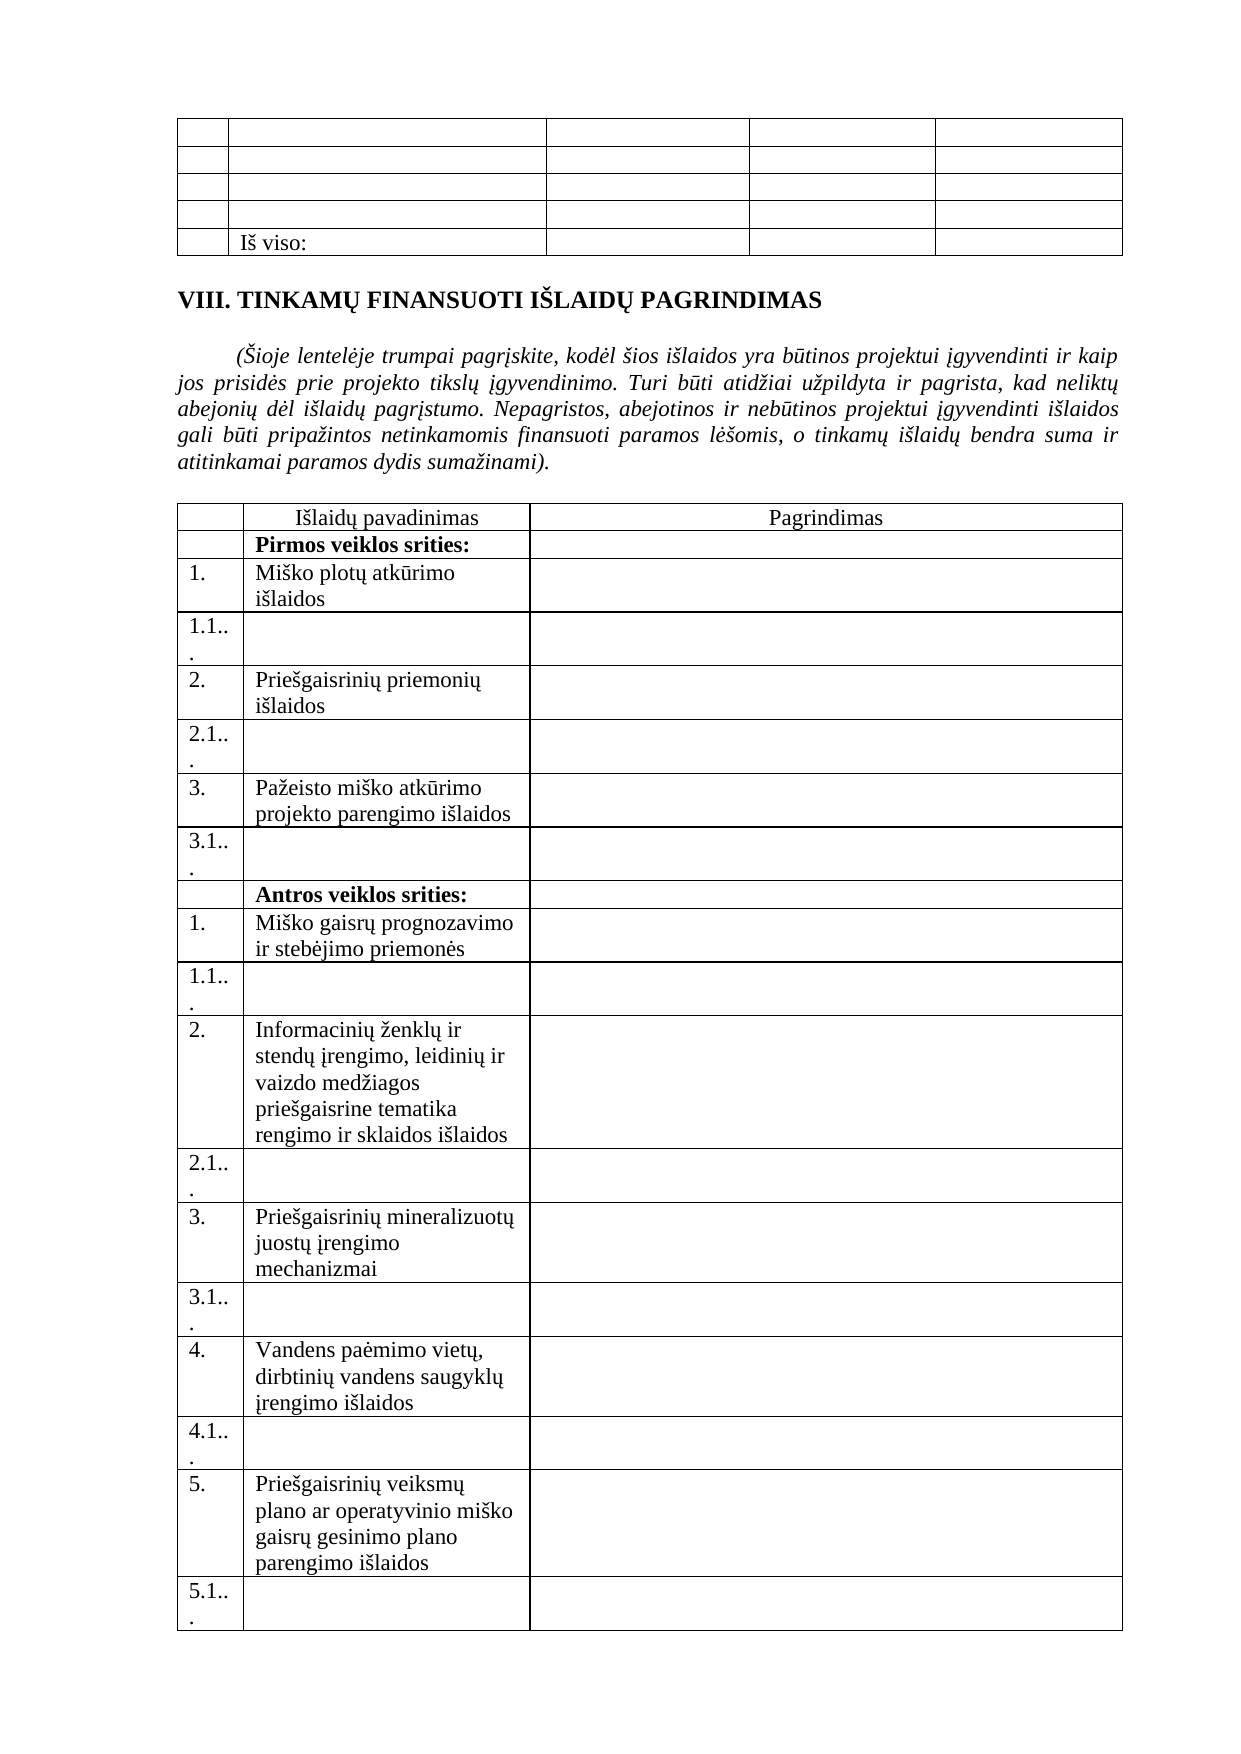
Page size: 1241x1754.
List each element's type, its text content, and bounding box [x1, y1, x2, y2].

table_cell 2.1... [178, 1149, 243, 1202]
table_cell 5. [178, 1470, 243, 1576]
table_cell 1. [178, 559, 243, 611]
table_cell [936, 119, 1122, 146]
table_cell Antros veiklos srities: [244, 881, 529, 908]
table_cell [936, 147, 1122, 173]
table_cell [936, 174, 1122, 200]
table_cell [244, 1283, 529, 1336]
table_cell [531, 881, 1122, 908]
table_cell [750, 201, 935, 228]
table_cell [531, 909, 1122, 961]
table_cell [531, 963, 1122, 1015]
table_cell 2.1... [178, 720, 243, 773]
table_cell [531, 531, 1122, 558]
table_cell Miško plotų atkūrimo išlaidos [244, 559, 529, 611]
table_cell [178, 147, 228, 173]
table_cell [531, 1577, 1122, 1629]
text (Šioje lentelėje trumpai pagrįskite, kodėl šios išlaidos yra būtinos projektui įgyvendinti ir kaip jos prisidės prie projekto tikslų įgyvendinimo. Turi būti atidžiai užpildyta ir pagrista, kad neliktų abejonių dėl išlaidų pagrįstumo. Nepagristos, abejotinos ir nebūtinos projektui įgyvendinti išlaidos gali būti pripažintos netinkamomis finansuoti paramos lėšomis, o tinkamų išlaidų bendra suma ir atitinkamai paramos dydis sumažinami). [177, 342, 1122, 474]
text VIIi. TINKAMŲ FINANSUOTI IŠLAIDŲ pagrindimas [177, 285, 1122, 314]
table_cell 3.1... [178, 1283, 243, 1336]
table_cell [178, 201, 228, 228]
table_cell [244, 1149, 529, 1202]
table_cell Miško gaisrų prognozavimo ir stebėjimo priemonės [244, 909, 529, 961]
table_cell [547, 119, 749, 146]
table_cell [244, 1417, 529, 1469]
table_cell [178, 531, 243, 558]
table_cell [750, 229, 935, 255]
table_cell [531, 1016, 1122, 1148]
table_cell [531, 613, 1122, 665]
table_header Išlaidų pavadinimas [244, 504, 529, 530]
table_cell Priešgaisrinių priemonių išlaidos [244, 666, 529, 719]
table_cell [531, 666, 1122, 719]
table_cell Iš viso: [229, 229, 546, 255]
table_cell [229, 119, 546, 146]
table_cell [531, 559, 1122, 611]
table_cell [244, 613, 529, 665]
table_cell [750, 119, 935, 146]
table_cell [178, 174, 228, 200]
table_cell [547, 147, 749, 173]
table_cell 5.1... [178, 1577, 243, 1629]
table_cell [936, 229, 1122, 255]
table_cell [531, 1417, 1122, 1469]
table_cell [244, 1577, 529, 1629]
table_cell Priešgaisrinių mineralizuotų juostų įrengimo mechanizmai [244, 1203, 529, 1282]
table_cell [178, 881, 243, 908]
table_cell [244, 963, 529, 1015]
table_cell [229, 174, 546, 200]
table_cell [178, 229, 228, 255]
table_cell [531, 774, 1122, 826]
table_cell [531, 1470, 1122, 1576]
table_cell [244, 720, 529, 773]
table_cell Vandens paėmimo vietų, dirbtinių vandens saugyklų įrengimo išlaidos [244, 1337, 529, 1416]
table_cell [750, 147, 935, 173]
table_cell [229, 201, 546, 228]
table_header Pagrindimas [531, 504, 1122, 530]
table_cell 2. [178, 1016, 243, 1148]
table_cell [531, 1149, 1122, 1202]
table_cell [750, 174, 935, 200]
table_cell [531, 1203, 1122, 1282]
table_cell Priešgaisrinių veiksmų plano ar operatyvinio miško gaisrų gesinimo plano parengimo išlaidos [244, 1470, 529, 1576]
table_cell [531, 1337, 1122, 1416]
table_cell [229, 147, 546, 173]
table_cell Pirmos veiklos srities: [244, 531, 529, 558]
table_cell [531, 720, 1122, 773]
table_cell [936, 201, 1122, 228]
table_cell 4. [178, 1337, 243, 1416]
table_header [178, 504, 243, 530]
table_cell Informacinių ženklų ir stendų įrengimo, leidinių ir vaizdo medžiagos priešgaisrine tematika rengimo ir sklaidos išlaidos [244, 1016, 529, 1148]
table_cell [547, 201, 749, 228]
table_cell [178, 119, 228, 146]
table_cell [547, 229, 749, 255]
table_cell 3. [178, 774, 243, 826]
table_cell [531, 828, 1122, 880]
table_cell 2. [178, 666, 243, 719]
table_cell 3. [178, 1203, 243, 1282]
table_cell 1.1... [178, 613, 243, 665]
table_cell [547, 174, 749, 200]
table_cell 4.1... [178, 1417, 243, 1469]
table_cell 1.1... [178, 963, 243, 1015]
table_cell 3.1... [178, 828, 243, 880]
table_cell [244, 828, 529, 880]
table_cell 1. [178, 909, 243, 961]
table_cell Pažeisto miško atkūrimo projekto parengimo išlaidos [244, 774, 529, 826]
table_cell [531, 1283, 1122, 1336]
